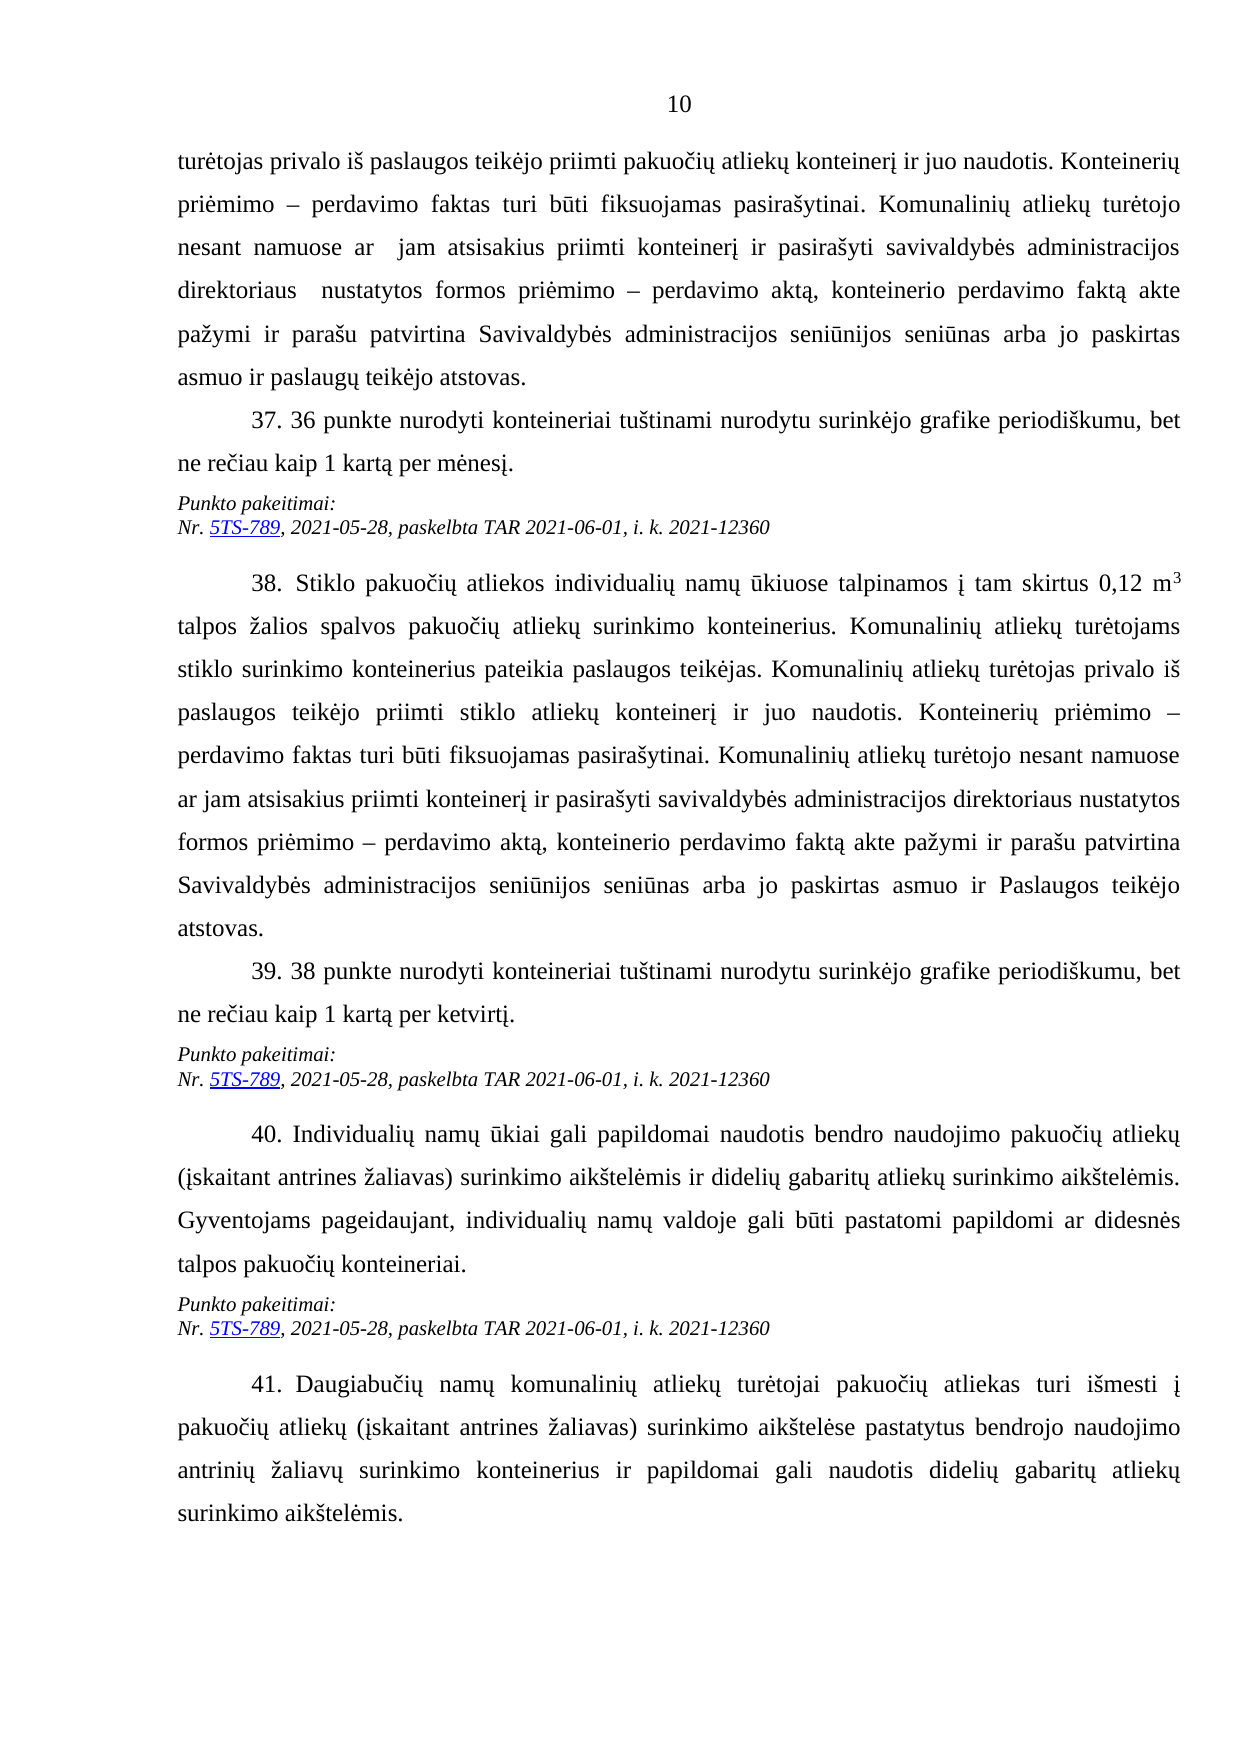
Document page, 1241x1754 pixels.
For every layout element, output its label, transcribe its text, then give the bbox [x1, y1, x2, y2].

text Nr. 5TS-789, 2021-05-28, paskelbta TAR 2021-06-01, i. k. 2021-12360 [177, 515, 1181, 539]
text Nr. 5TS-789, 2021-05-28, paskelbta TAR 2021-06-01, i. k. 2021-12360 [177, 1316, 1181, 1340]
text 37. 36 punkte nurodyti konteineriai tuštinami nurodytu surinkėjo grafike periodiškumu, bet ne rečiau kaip 1 kartą per mėnesį. [177, 405, 1181, 477]
text Punkto pakeitimai: [177, 1292, 1181, 1316]
text 41. Daugiabučių namų komunalinių atliekų turėtojai pakuočių atliekas turi išmesti į pakuočių atliekų (įskaitant antrines žaliavas) surinkimo aikštelėse pastatytus bendrojo naudojimo antrinių žaliavų surinkimo konteinerius ir papildomai gali naudotis didelių gabaritų atliekų surinkimo aikštelėmis. [177, 1369, 1181, 1527]
text Punkto pakeitimai: [177, 1042, 1181, 1066]
text Punkto pakeitimai: [177, 491, 1181, 515]
text 40. Individualių namų ūkiai gali papildomai naudotis bendro naudojimo pakuočių atliekų (įskaitant antrines žaliavas) surinkimo aikštelėmis ir didelių gabaritų atliekų surinkimo aikštelėmis. Gyventojams pageidaujant, individualių namų valdoje gali būti pastatomi papildomi ar didesnės talpos pakuočių konteineriai. [177, 1119, 1181, 1277]
text turėtojas privalo iš paslaugos teikėjo priimti pakuočių atliekų konteinerį ir juo naudotis. Konteinerių priėmimo – perdavimo faktas turi būti fiksuojamas pasirašytinai. Komunalinių atliekų turėtojo nesant namuose ar jam atsisakius priimti konteinerį ir pasirašyti savivaldybės administracijos direktoriaus nustatytos formos priėmimo – perdavimo aktą, konteinerio perdavimo faktą akte pažymi ir parašu patvirtina Savivaldybės administracijos seniūnijos seniūnas arba jo paskirtas asmuo ir paslaugų teikėjo atstovas. [177, 146, 1181, 391]
text Nr. 5TS-789, 2021-05-28, paskelbta TAR 2021-06-01, i. k. 2021-12360 [177, 1066, 1181, 1091]
text 39. 38 punkte nurodyti konteineriai tuštinami nurodytu surinkėjo grafike periodiškumu, bet ne rečiau kaip 1 kartą per ketvirtį. [177, 956, 1181, 1028]
text 38. Stiklo pakuočių atliekos individualių namų ūkiuose talpinamos į tam skirtus 0,12 m3 talpos žalios spalvos pakuočių atliekų surinkimo konteinerius. Komunalinių atliekų turėtojams stiklo surinkimo konteinerius pateikia paslaugos teikėjas. Komunalinių atliekų turėtojas privalo iš paslaugos teikėjo priimti stiklo atliekų konteinerį ir juo naudotis. Konteinerių priėmimo – perdavimo faktas turi būti fiksuojamas pasirašytinai. Komunalinių atliekų turėtojo nesant namuose ar jam atsisakius priimti konteinerį ir pasirašyti savivaldybės administracijos direktoriaus nustatytos formos priėmimo – perdavimo aktą, konteinerio perdavimo faktą akte pažymi ir parašu patvirtina Savivaldybės administracijos seniūnijos seniūnas arba jo paskirtas asmuo ir Paslaugos teikėjo atstovas. [177, 568, 1181, 942]
